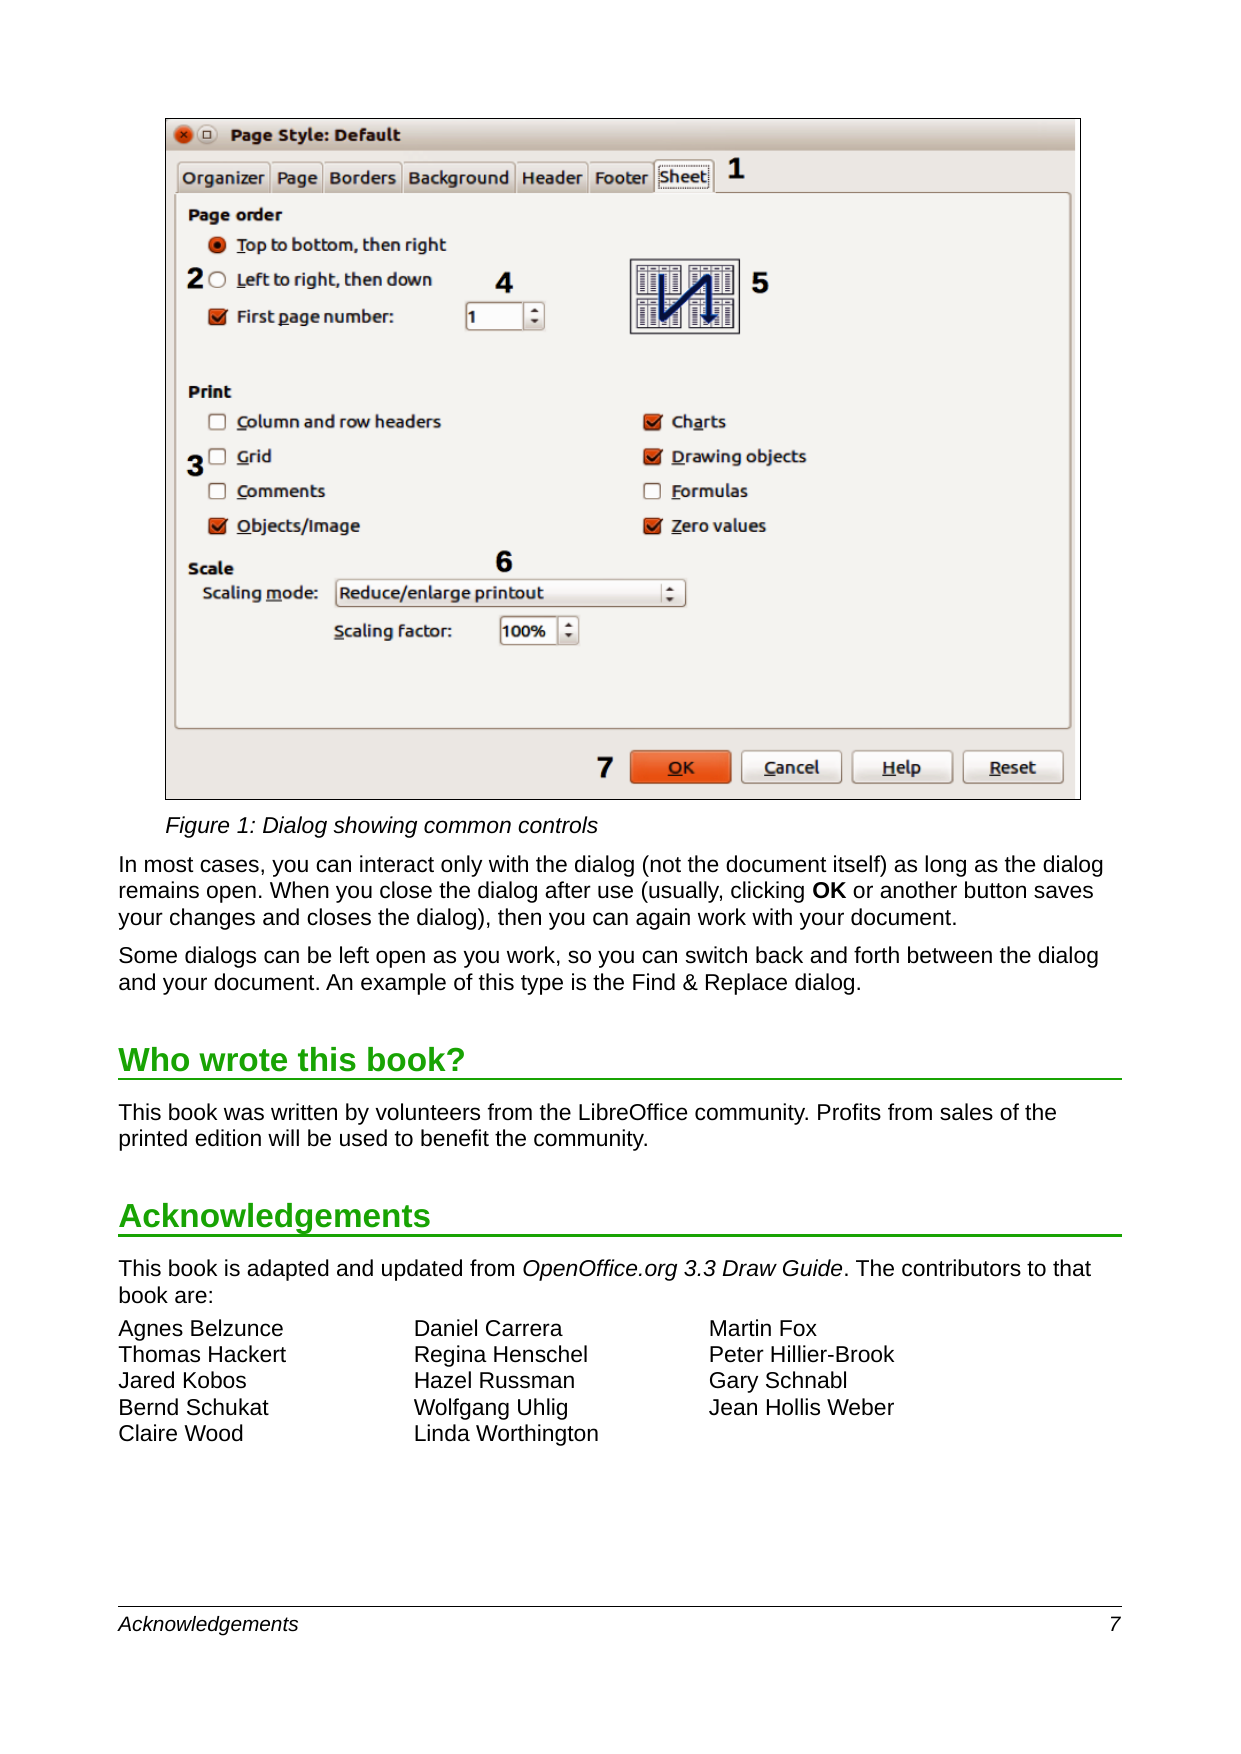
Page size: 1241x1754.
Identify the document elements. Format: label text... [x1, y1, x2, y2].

text This book was written by volunteers from the LibreOffice community. Profits from sales of the printed edition will be used to benefit the community. [118, 1099, 1122, 1152]
picture [166, 119, 1075, 799]
text Agnes Belzunce Daniel Carrera Martin Fox Thomas Hackert Regina Henschel Peter Hillier-Brook Jared Kobos Hazel Russman Gary Schnabl Bernd Schukat Wolfgang Uhlig Jean Hollis Weber Claire Wood Linda Worthington [118, 1314, 1122, 1446]
subtitle Acknowledgements [118, 1196, 1122, 1234]
subtitle Who wrote this book? [118, 1039, 1122, 1078]
text Figure 1: Dialog showing common controls [165, 812, 1075, 838]
text Some dialogs can be left open as you work, so you can switch back and forth between the dialog and your document. An example of this type is the Find & Replace dialog. [118, 942, 1122, 995]
text In most cases, you can interact only with the dialog (not the document itself) as long as the dialog remains open. When you close the dialog after use (usually, clicking OK or another button saves your changes and closes the dialog), then you can again work with your document. [118, 851, 1122, 930]
list This book is adapted and updated from OpenOffice.org 3.3 Draw Guide. The contributors to that book are: [118, 1255, 1122, 1308]
